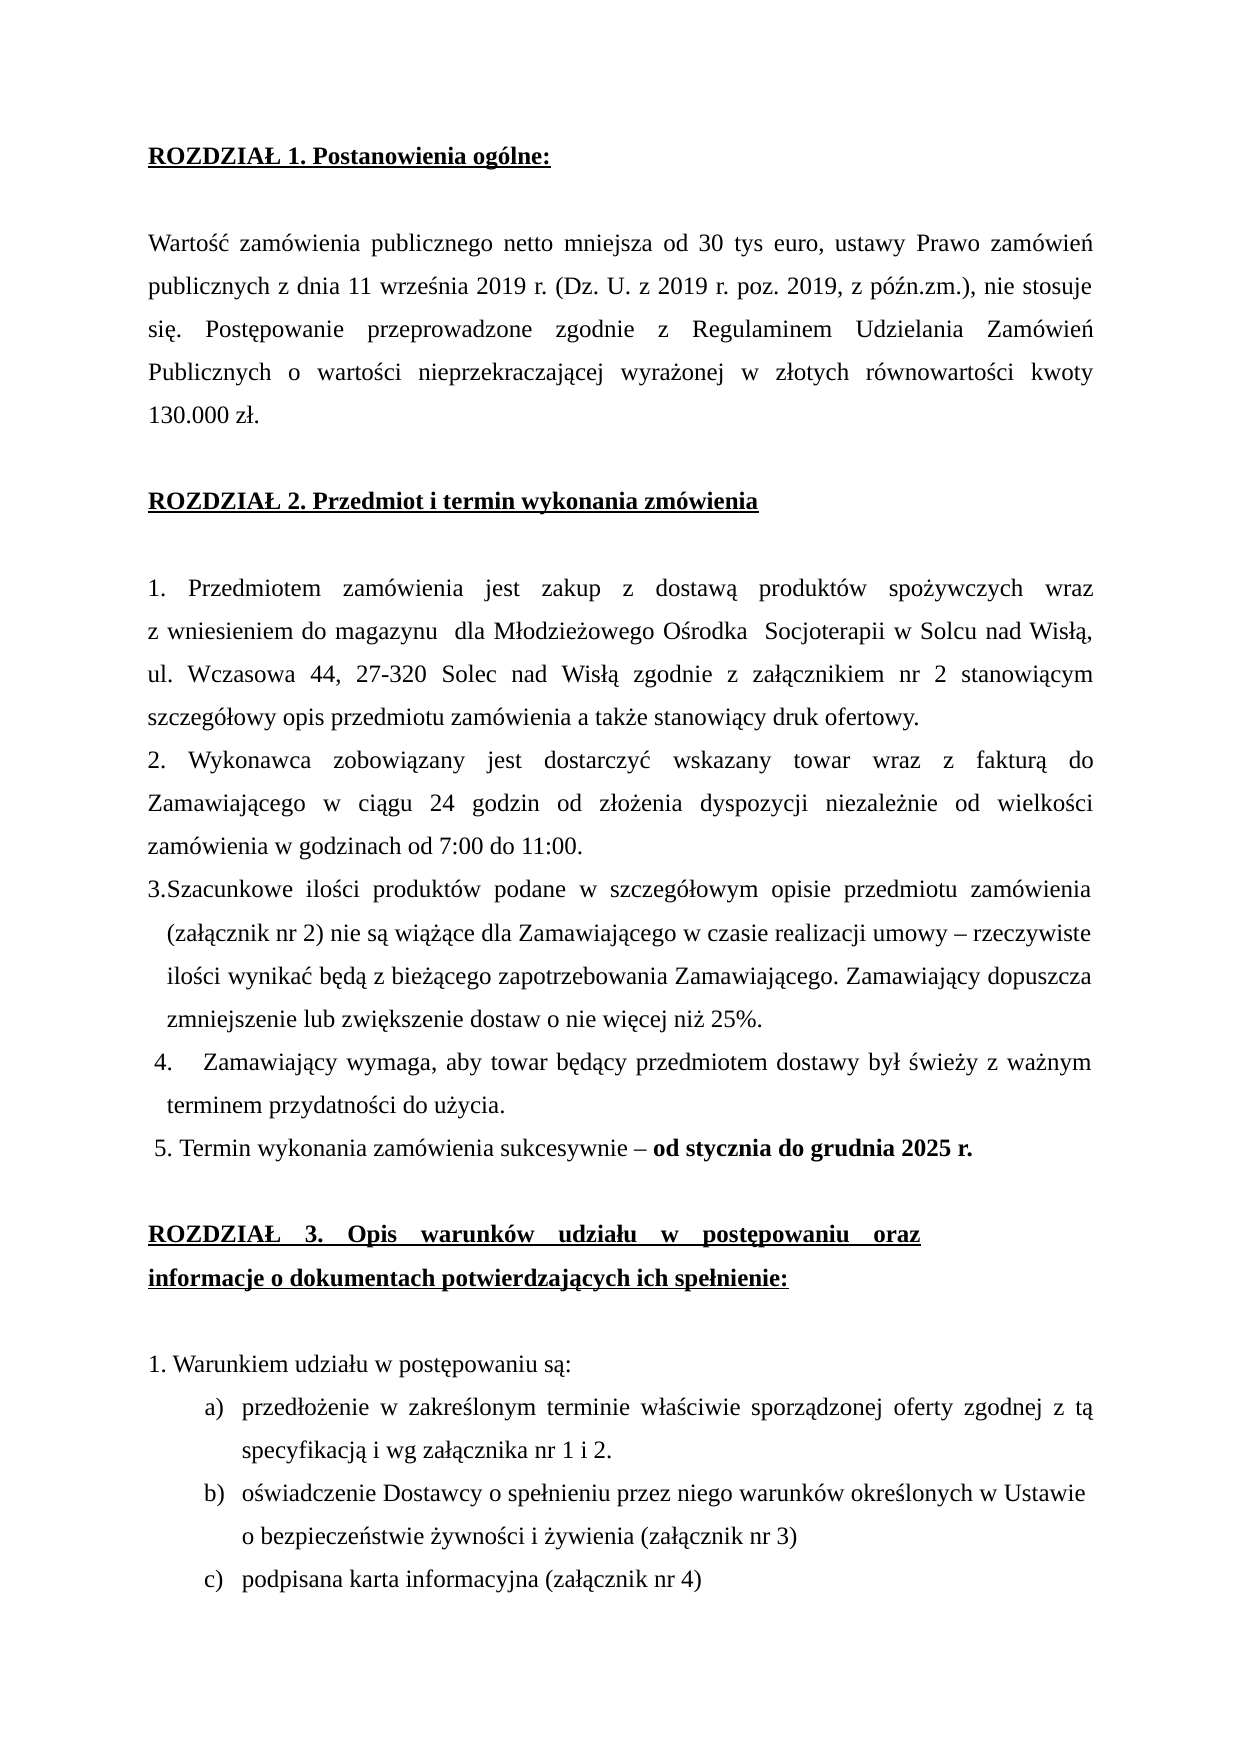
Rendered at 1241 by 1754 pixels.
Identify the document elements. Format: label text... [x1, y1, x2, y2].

text informacje o dokumentach potwierdzających ich spełnienie: [148, 1246, 921, 1291]
text 1. Warunkiem udziału w postępowaniu są: [148, 1349, 1094, 1378]
list oświadczenie Dostawcy o spełnieniu przez niego warunków określonych w Ustawie o bezpieczeństwie żywności i żywienia (załącznik nr 3) [204, 1478, 1086, 1550]
list Termin wykonania zamówienia sukcesywnie – od stycznia do grudnia 2025 r. [154, 1133, 1094, 1162]
text ROZDZIAŁ 2. Przedmiot i termin wykonania zmówienia [148, 486, 1094, 515]
text ROZDZIAŁ 3. Opis warunków udziału w postępowaniu oraz [148, 1219, 921, 1244]
text 2. Wykonawca zobowiązany jest dostarczyć wskazany towar wraz z fakturą do Zamawiającego w ciągu 24 godzin od złożenia dyspozycji niezależnie od wielkości zamówienia w godzinach od 7:00 do 11:00. [147, 745, 1094, 860]
text 1. Przedmiotem zamówienia jest zakup z dostawą produktów spożywczych wraz z wniesieniem do magazynu dla Młodzieżowego Ośrodka Socjoterapii w Solcu nad Wisłą, ul. Wczasowa 44, 27-320 Solec nad Wisłą zgodnie z załącznikiem nr 2 stanowiącym szczegółowy opis przedmiotu zamówienia a także stanowiący druk ofertowy. [147, 573, 1094, 731]
list Szacunkowe ilości produktów podane w szczegółowym opisie przedmiotu zamówienia (załącznik nr 2) nie są wiążące dla Zamawiającego w czasie realizacji umowy – rzeczywiste ilości wynikać będą z bieżącego zapotrzebowania Zamawiającego. Zamawiający dopuszcza zmniejszenie lub zwiększenie dostaw o nie więcej niż 25%. [147, 874, 1092, 1033]
text Wartość zamówienia publicznego netto mniejsza od 30 tys euro, ustawy Prawo zamówień publicznych z dnia 11 września 2019 r. (Dz. U. z 2019 r. poz. 2019, z późn.zm.), nie stosuje się. Postępowanie przeprowadzone zgodnie z Regulaminem Udzielania Zamówień Publicznych o wartości nieprzekraczającej wyrażonej w złotych równowartości kwoty 130.000 zł. [148, 228, 1094, 429]
text ROZDZIAŁ 1. Postanowienia ogólne: [148, 141, 1094, 170]
text a) przedłożenie w zakreślonym terminie właściwie sporządzonej oferty zgodnej z tą specyfikacją i wg załącznika nr 1 i 2. [204, 1392, 1094, 1464]
list Zamawiający wymaga, aby towar będący przedmiotem dostawy był świeży z ważnym terminem przydatności do użycia. [154, 1047, 1092, 1119]
list podpisana karta informacyjna (załącznik nr 4) [204, 1564, 1094, 1593]
